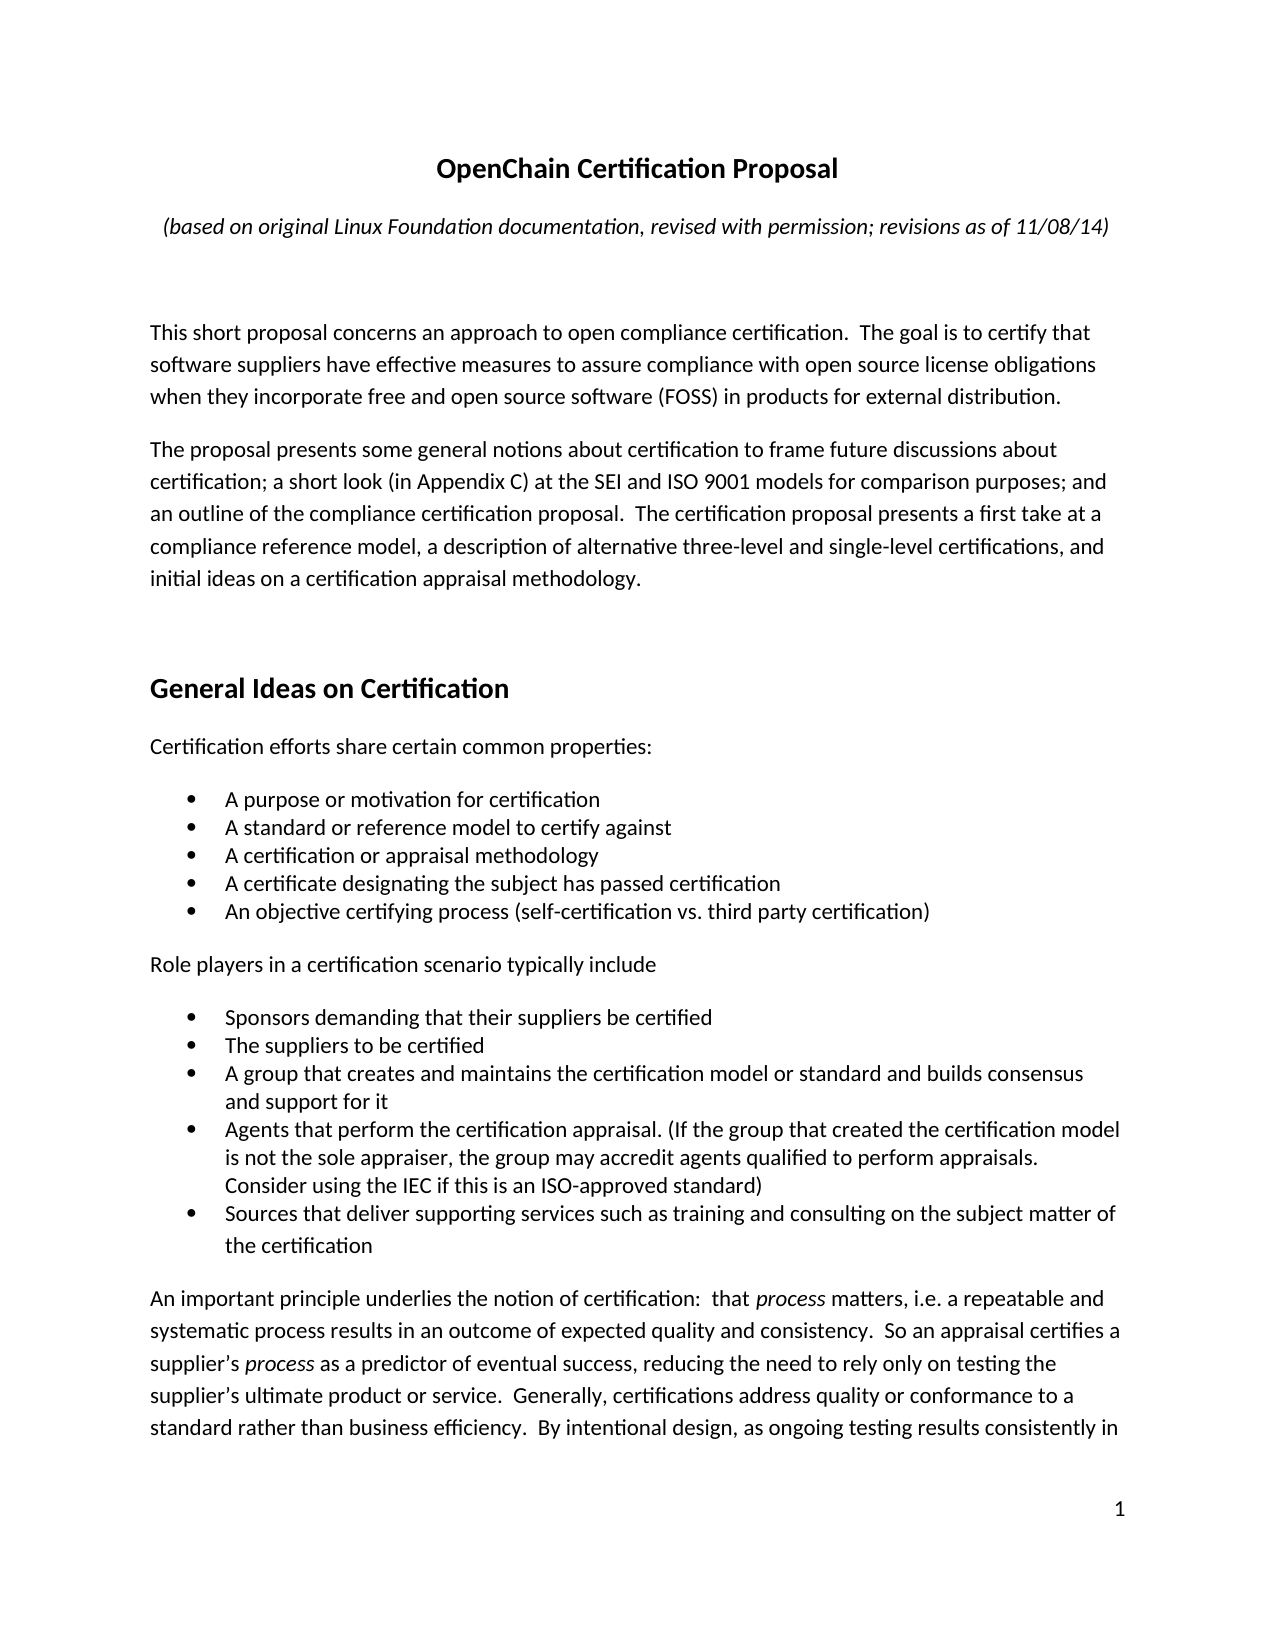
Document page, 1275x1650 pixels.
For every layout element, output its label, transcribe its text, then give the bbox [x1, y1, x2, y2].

list The suppliers to be certified [187, 1031, 1125, 1059]
list A standard or reference model to certify against [187, 813, 1125, 841]
text This short proposal concerns an approach to open compliance certification. The goal is to certify that software suppliers have effective measures to assure compliance with open source license obligations when they incorporate free and open source software (FOSS) in products for external distribution. [150, 318, 1125, 410]
list Sources that deliver supporting services such as training and consulting on the subject matter of the certification [187, 1199, 1125, 1259]
list Agents that perform the certification appraisal. (If the group that created the certification model is not the sole appraiser, the group may accredit agents qualified to perform appraisals. Consider using the IEC if this is an ISO-approved standard) [187, 1115, 1125, 1199]
list A certification or appraisal methodology [187, 841, 1125, 869]
text The proposal presents some general notions about certification to frame future discussions about certification; a short look (in Appendix C) at the SEI and ISO 9001 models for comparison purposes; and an outline of the compliance certification proposal. The certification proposal presents a first take at a compliance reference model, a description of alternative three-level and single-level certifications, and initial ideas on a certification appraisal methodology. [150, 435, 1125, 592]
text Certification efforts share certain common properties: [150, 732, 1125, 760]
list Sponsors demanding that their suppliers be certified [187, 1003, 1125, 1031]
text (based on original Linux Foundation documentation, revised with permission; revisions as of 11/08/14) [150, 212, 1125, 240]
text OpenChain Certification Proposal [150, 150, 1125, 186]
list A group that creates and maintains the certification model or standard and builds consensus and support for it [187, 1059, 1125, 1115]
list An objective certifying process (self-certification vs. third party certification) [187, 897, 1125, 925]
text Role players in a certification scenario typically include [150, 950, 1125, 978]
list A purpose or motivation for certification [187, 785, 1125, 813]
list A certificate designating the subject has passed certification [187, 869, 1125, 897]
text An important principle underlies the notion of certification: that process matters, i.e. a repeatable and systematic process results in an outcome of expected quality and consistency. So an appraisal certifies a supplier’s process as a predictor of eventual success, reducing the need to rely only on testing the supplier’s ultimate product or service. Generally, certifications address quality or conformance to a standard rather than business efficiency. By intentional design, as ongoing testing results consistently in [150, 1284, 1125, 1441]
text General Ideas on Certification [150, 670, 1125, 706]
